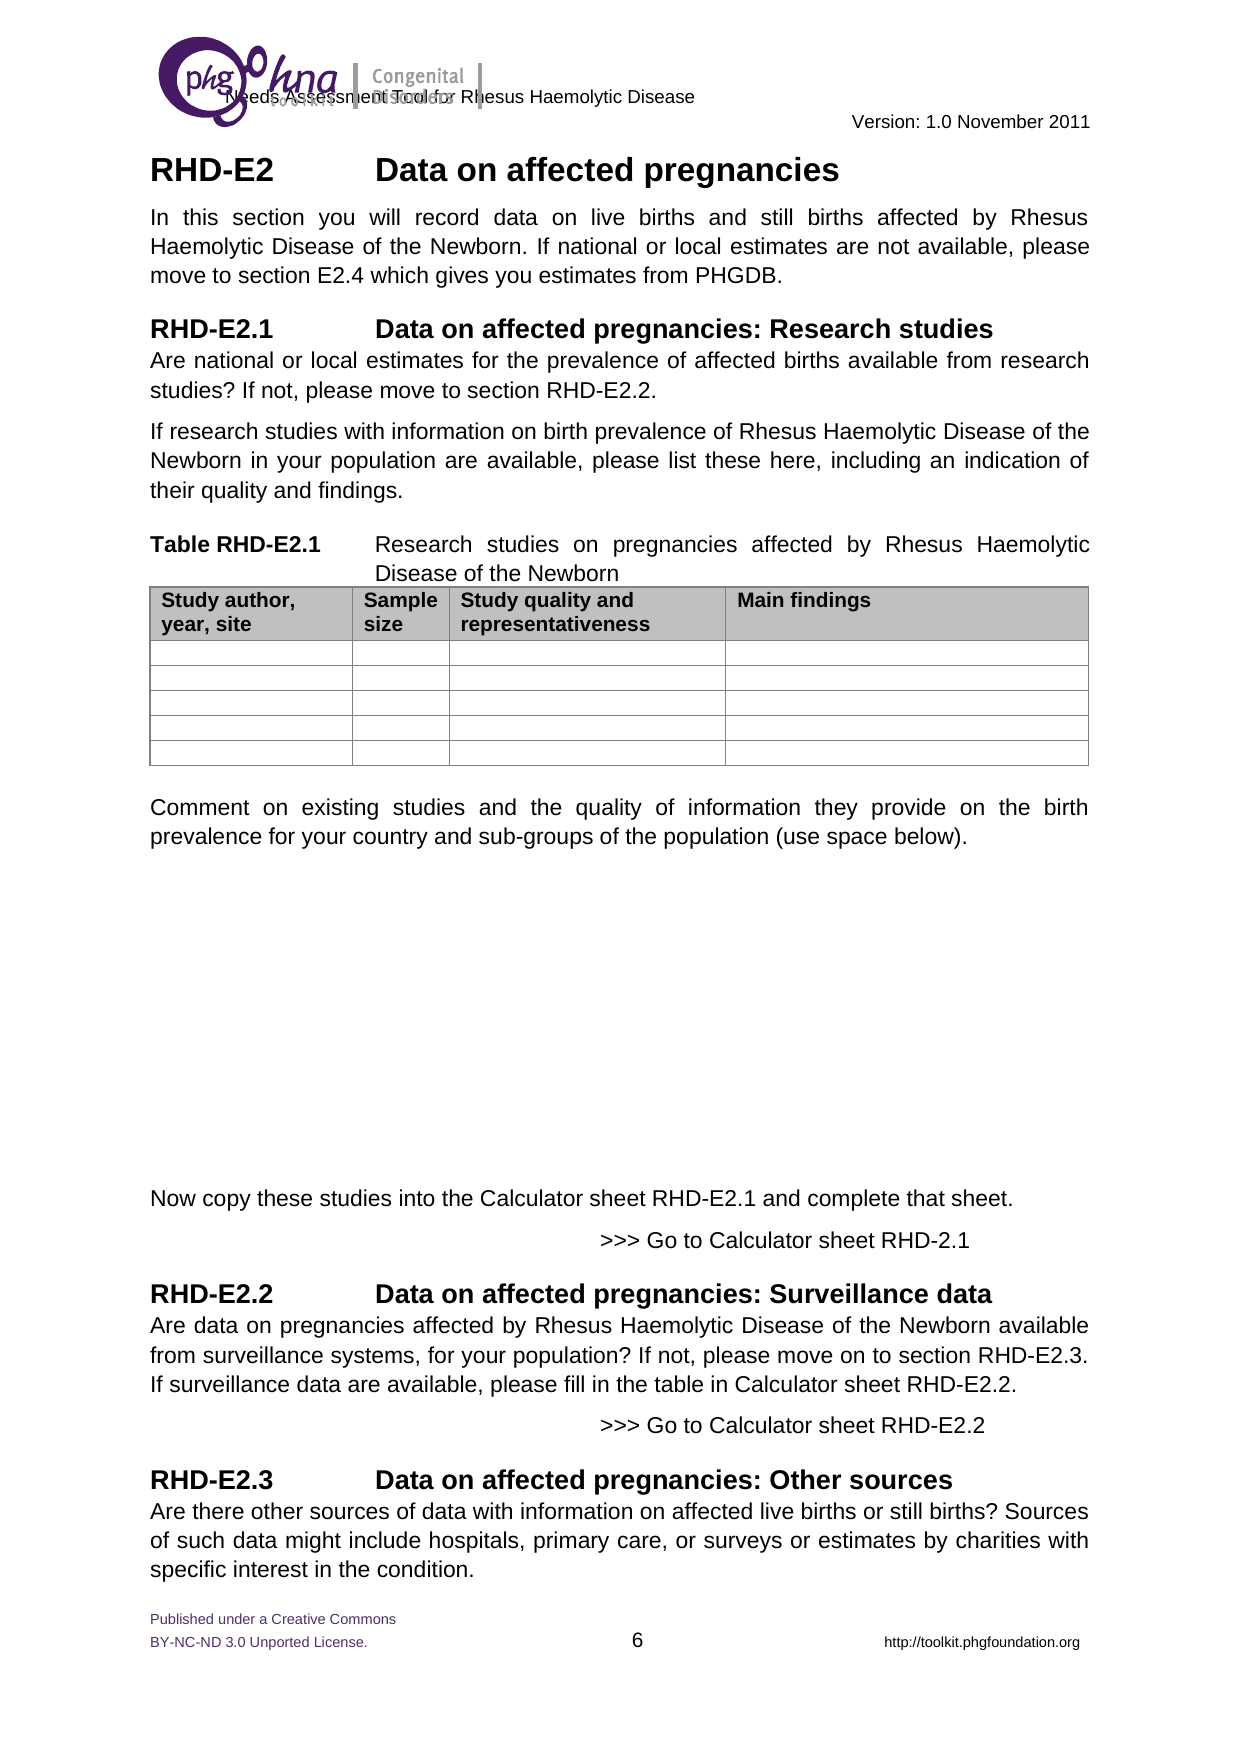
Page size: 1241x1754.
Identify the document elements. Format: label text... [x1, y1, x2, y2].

table_cell [353, 666, 449, 690]
table_cell [726, 641, 1088, 665]
table_cell [353, 716, 449, 740]
text Now copy these studies into the Calculator sheet RHD-E2.1 and complete that sheet. [150, 1183, 1090, 1212]
table_header Study author, year, site [151, 588, 352, 640]
text >>> Go to Calculator sheet RHD-E2.2 [525, 1410, 1090, 1439]
text In this section you will record data on live births and still births affected by Rhesus Haemolytic Disease of the Newborn. If national or local estimates are not available, please move to section E2.4 which gives you estimates from PHGDB. [150, 201, 1090, 288]
table_cell [726, 666, 1088, 690]
table_cell [353, 741, 449, 765]
table_cell [353, 641, 449, 665]
table_cell [151, 741, 352, 765]
table_cell [450, 691, 725, 715]
text If research studies with information on birth prevalence of Rhesus Haemolytic Disease of the Newborn in your population are available, please list these here, including an indication of their quality and findings. [150, 416, 1090, 503]
table_cell [450, 716, 725, 740]
text Are national or local estimates for the prevalence of affected births available from research studies? If not, please move to section RHD-E2.2. [150, 345, 1090, 403]
table_cell [151, 641, 352, 665]
text Are there other sources of data with information on affected live births or still births? Sources of such data might include hospitals, primary care, or surveys or estimates by charities with specific interest in the condition. [150, 1495, 1090, 1583]
table_cell [151, 716, 352, 740]
text Are data on pregnancies affected by Rhesus Haemolytic Disease of the Newborn available from surveillance systems, for your population? If not, please move on to section RHD-E2.3. If surveillance data are available, please fill in the table in Calculator sheet RHD-E2.2. [150, 1310, 1090, 1397]
table_cell [151, 691, 352, 715]
table_header Sample size [353, 588, 449, 640]
subtitle RHD-E2.3 Data on affected pregnancies: Other sources [150, 1464, 1090, 1495]
table_header Study quality and representativeness [450, 588, 725, 640]
table_cell [353, 691, 449, 715]
table_cell [726, 716, 1088, 740]
subtitle RHD-E2.1 Data on affected pregnancies: Research studies [150, 313, 1090, 345]
table_cell [726, 691, 1088, 715]
table_cell [726, 741, 1088, 765]
subtitle RHD-E2.2 Data on affected pregnancies: Surveillance data [150, 1278, 1090, 1310]
table_cell [151, 666, 352, 690]
subtitle RHD-E2 Data on affected pregnancies [150, 150, 1090, 188]
table_cell [450, 641, 725, 665]
text >>> Go to Calculator sheet RHD-2.1 [525, 1224, 1090, 1253]
table_cell [450, 666, 725, 690]
table_cell [450, 741, 725, 765]
subtitle Table RHD-E2.1 Research studies on pregnancies affected by Rhesus Haemolytic Disease of the Newborn [150, 528, 1090, 586]
subtitle Comment on existing studies and the quality of information they provide on the birth prevalence for your country and sub-groups of the population (use space below). [150, 791, 1090, 849]
table_header Main findings [726, 588, 1088, 640]
